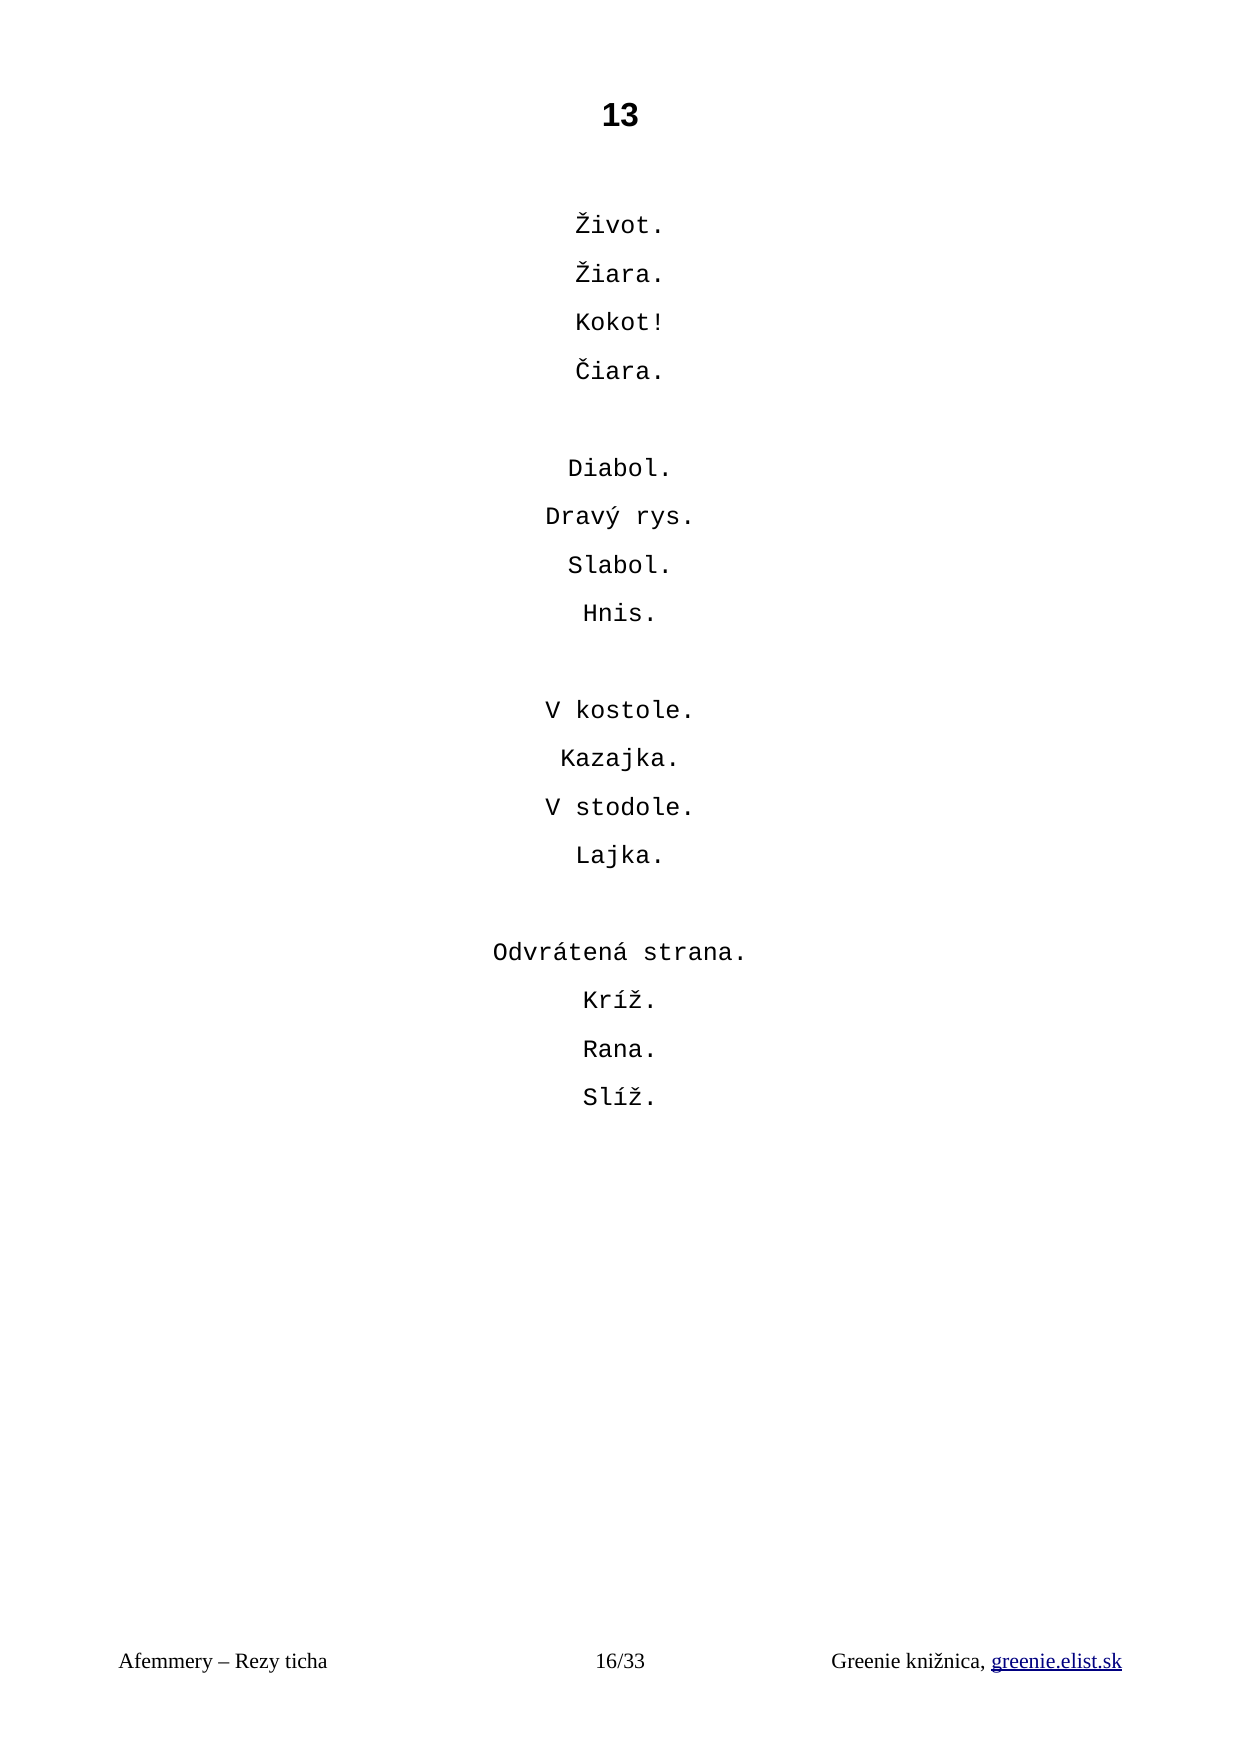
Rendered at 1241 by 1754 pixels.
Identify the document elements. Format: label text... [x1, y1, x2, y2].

text Odvrátená strana. [106, 940, 1134, 968]
subtitle 13 [106, 94, 1134, 133]
text Diabol. [106, 455, 1134, 484]
text Dravý rys. [106, 504, 1134, 532]
text Život. [106, 213, 1134, 241]
text Kazajka. [106, 746, 1134, 774]
text Rana. [106, 1037, 1134, 1065]
text Slíž. [106, 1085, 1134, 1113]
text Kokot! [106, 310, 1134, 338]
text Žiara. [106, 262, 1134, 290]
text V stodole. [106, 794, 1134, 823]
text Slabol. [106, 552, 1134, 581]
text Lajka. [106, 843, 1134, 871]
text Hnis. [106, 601, 1134, 629]
text V kostole. [106, 697, 1134, 726]
text Kríž. [106, 988, 1134, 1016]
text Čiara. [106, 358, 1134, 387]
